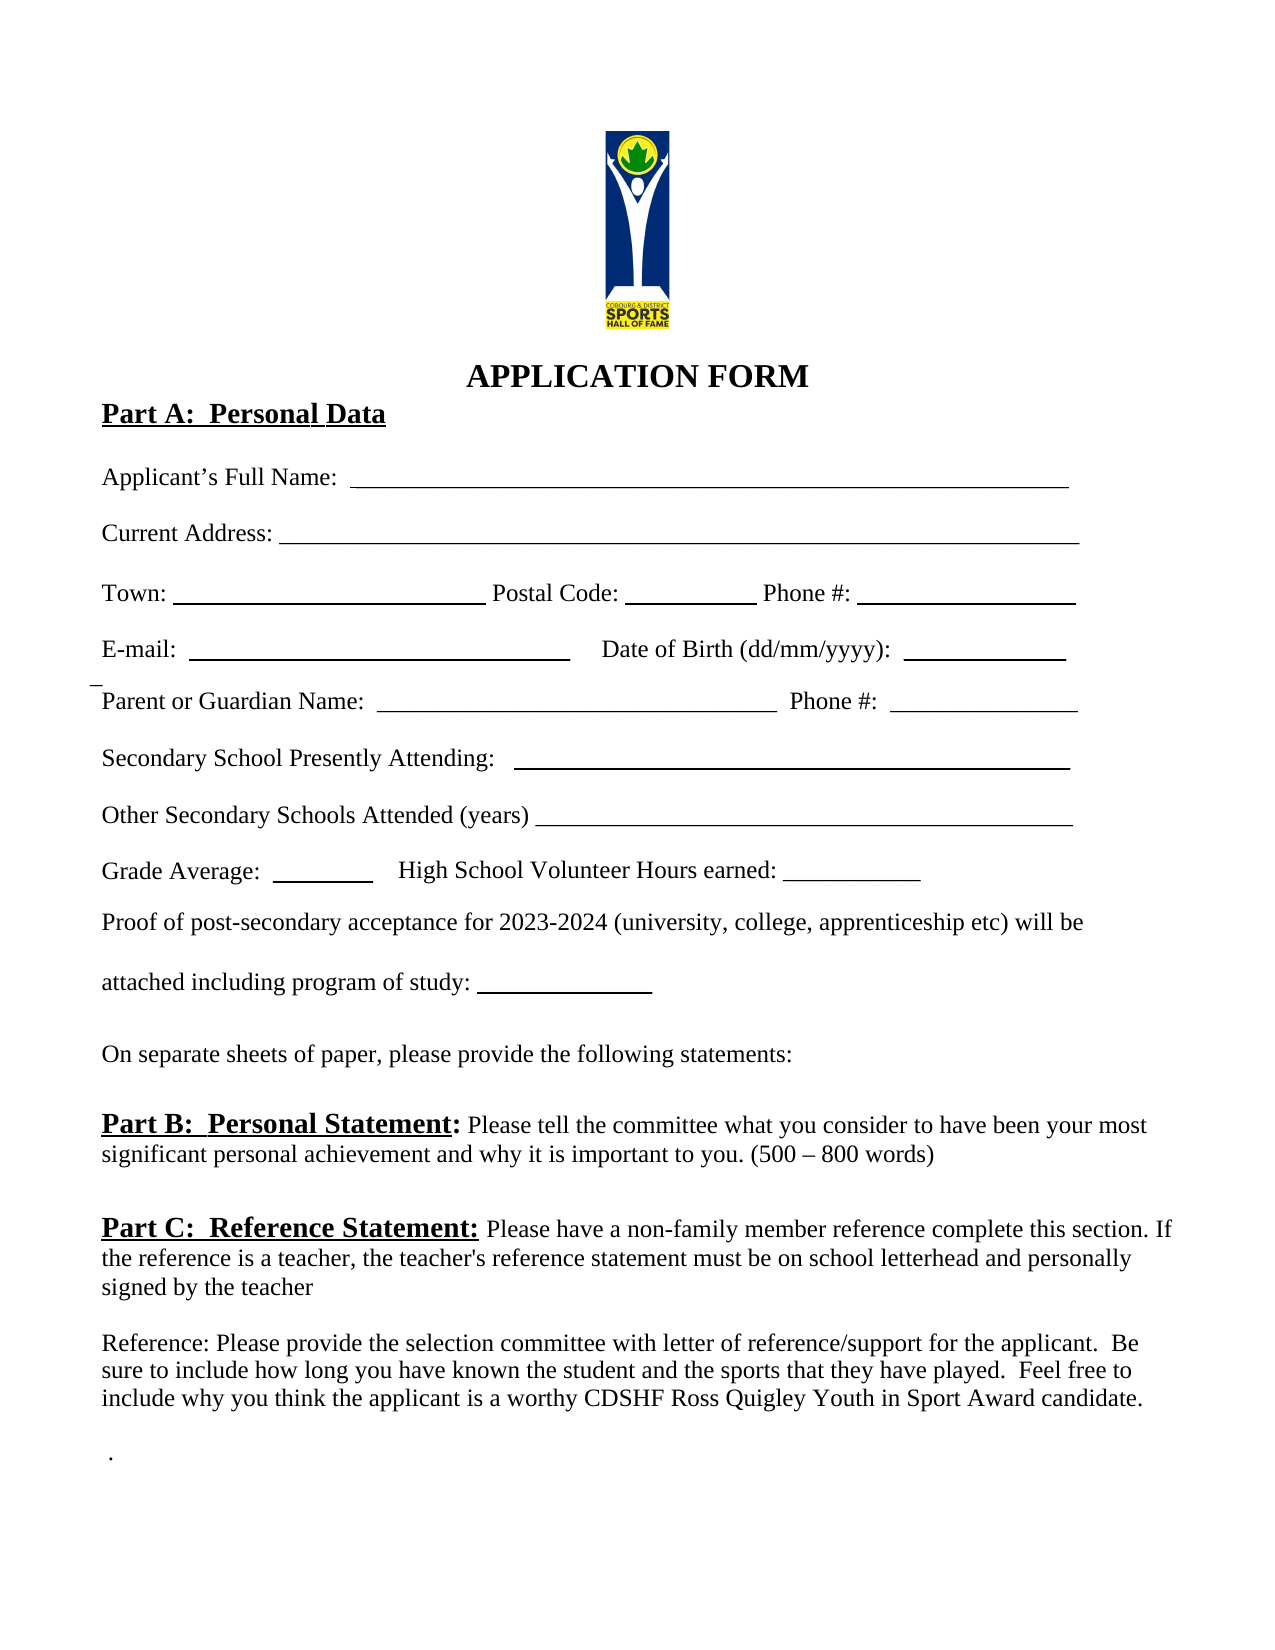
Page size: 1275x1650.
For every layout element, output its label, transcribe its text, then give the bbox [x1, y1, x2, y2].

text Applicant’s Full Name: _________________________________________________________ [101, 462, 1185, 489]
text _ [90, 663, 1185, 688]
text APPLICATION FORM [90, 356, 1185, 395]
text Town: _________________________ Postal Code: __________ Phone #: _________________ [101, 579, 1185, 606]
text Secondary School Presently Attending: ____________________________________________ [101, 744, 1185, 771]
text Reference: Please provide the selection committee with letter of reference/support for the applicant. Be sure to include how long you have known the student and the sports that they have played. Feel free to include why you think the applicant is a worthy CDSHF Ross Quigley Youth in Sport Award candidate. [101, 1330, 1178, 1411]
text Parent or Guardian Name: ________________________________ Phone #: _______________ [90, 690, 1185, 715]
text Other Secondary Schools Attended (years) ___________________________________________ [101, 800, 1185, 827]
text Current Address: ________________________________________________________________ [101, 518, 1185, 546]
text Proof of post-secondary acceptance for 2023-2024 (university, college, apprenticeship etc) will be [101, 908, 1185, 935]
text Grade Average: ________ High School Volunteer Hours earned: ___________ [101, 857, 1185, 884]
text On separate sheets of paper, please provide the following statements: [101, 1039, 1185, 1068]
text . [101, 1439, 1178, 1466]
text E-mail: ______________________________ Date of Birth (dd/mm/yyyy): _____________ [101, 635, 1185, 662]
text Part C: Reference Statement: Please have a non-family member reference complete this section. If the reference is a teacher, the teacher's reference statement must be on school letterhead and personally signed by the teacher [101, 1210, 1185, 1301]
text Part B: Personal Statement: Please tell the committee what you consider to have been your most significant personal achievement and why it is important to you. (500 – 800 words) [101, 1110, 1148, 1168]
text Part A: Personal Data [101, 397, 1185, 428]
text attached including program of study: ______________ [101, 968, 1185, 995]
